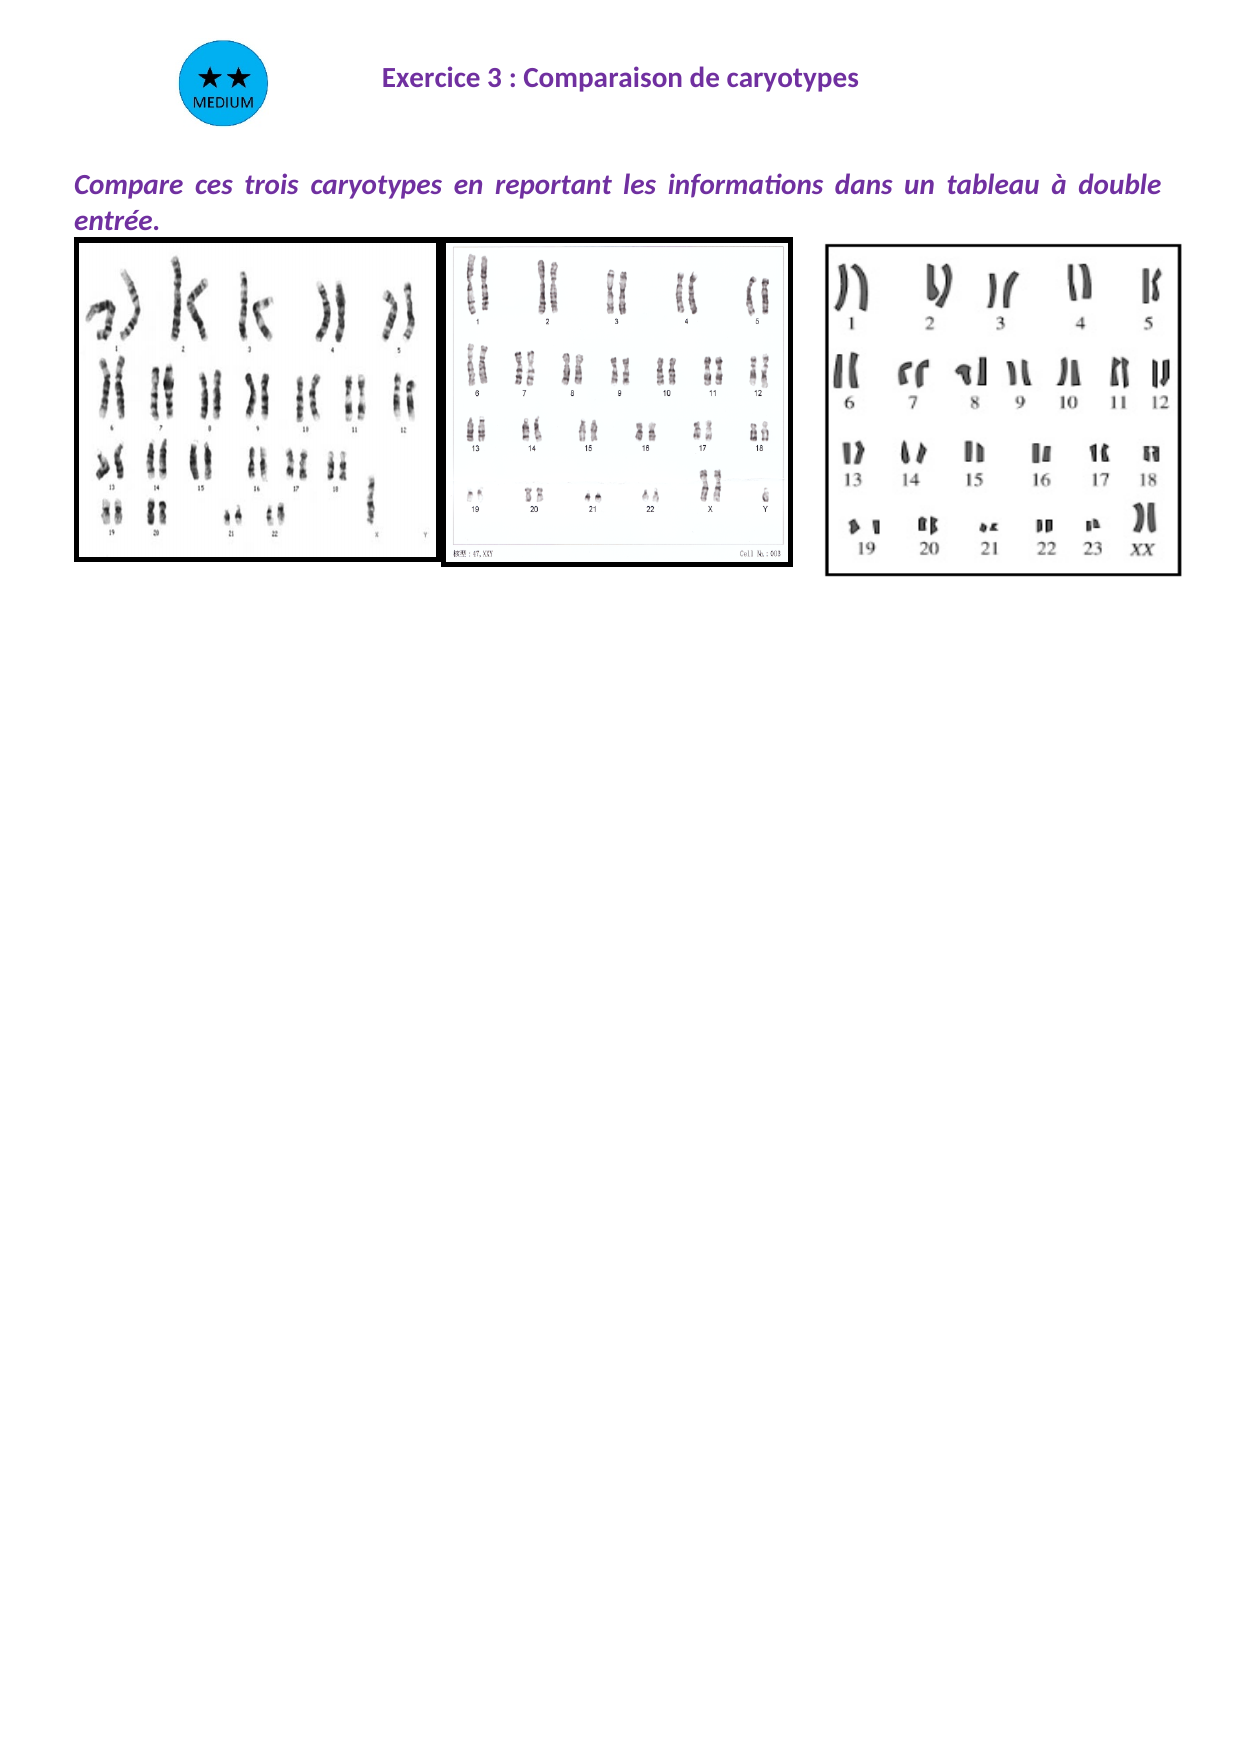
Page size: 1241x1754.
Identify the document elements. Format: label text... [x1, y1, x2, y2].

text [74, 59, 175, 95]
text Compare ces trois caryotypes en reportant les informations dans un tableau à double entrée. [74, 166, 1167, 237]
text Exercice 3 : Comparaison de caryotypes [269, 59, 1167, 95]
